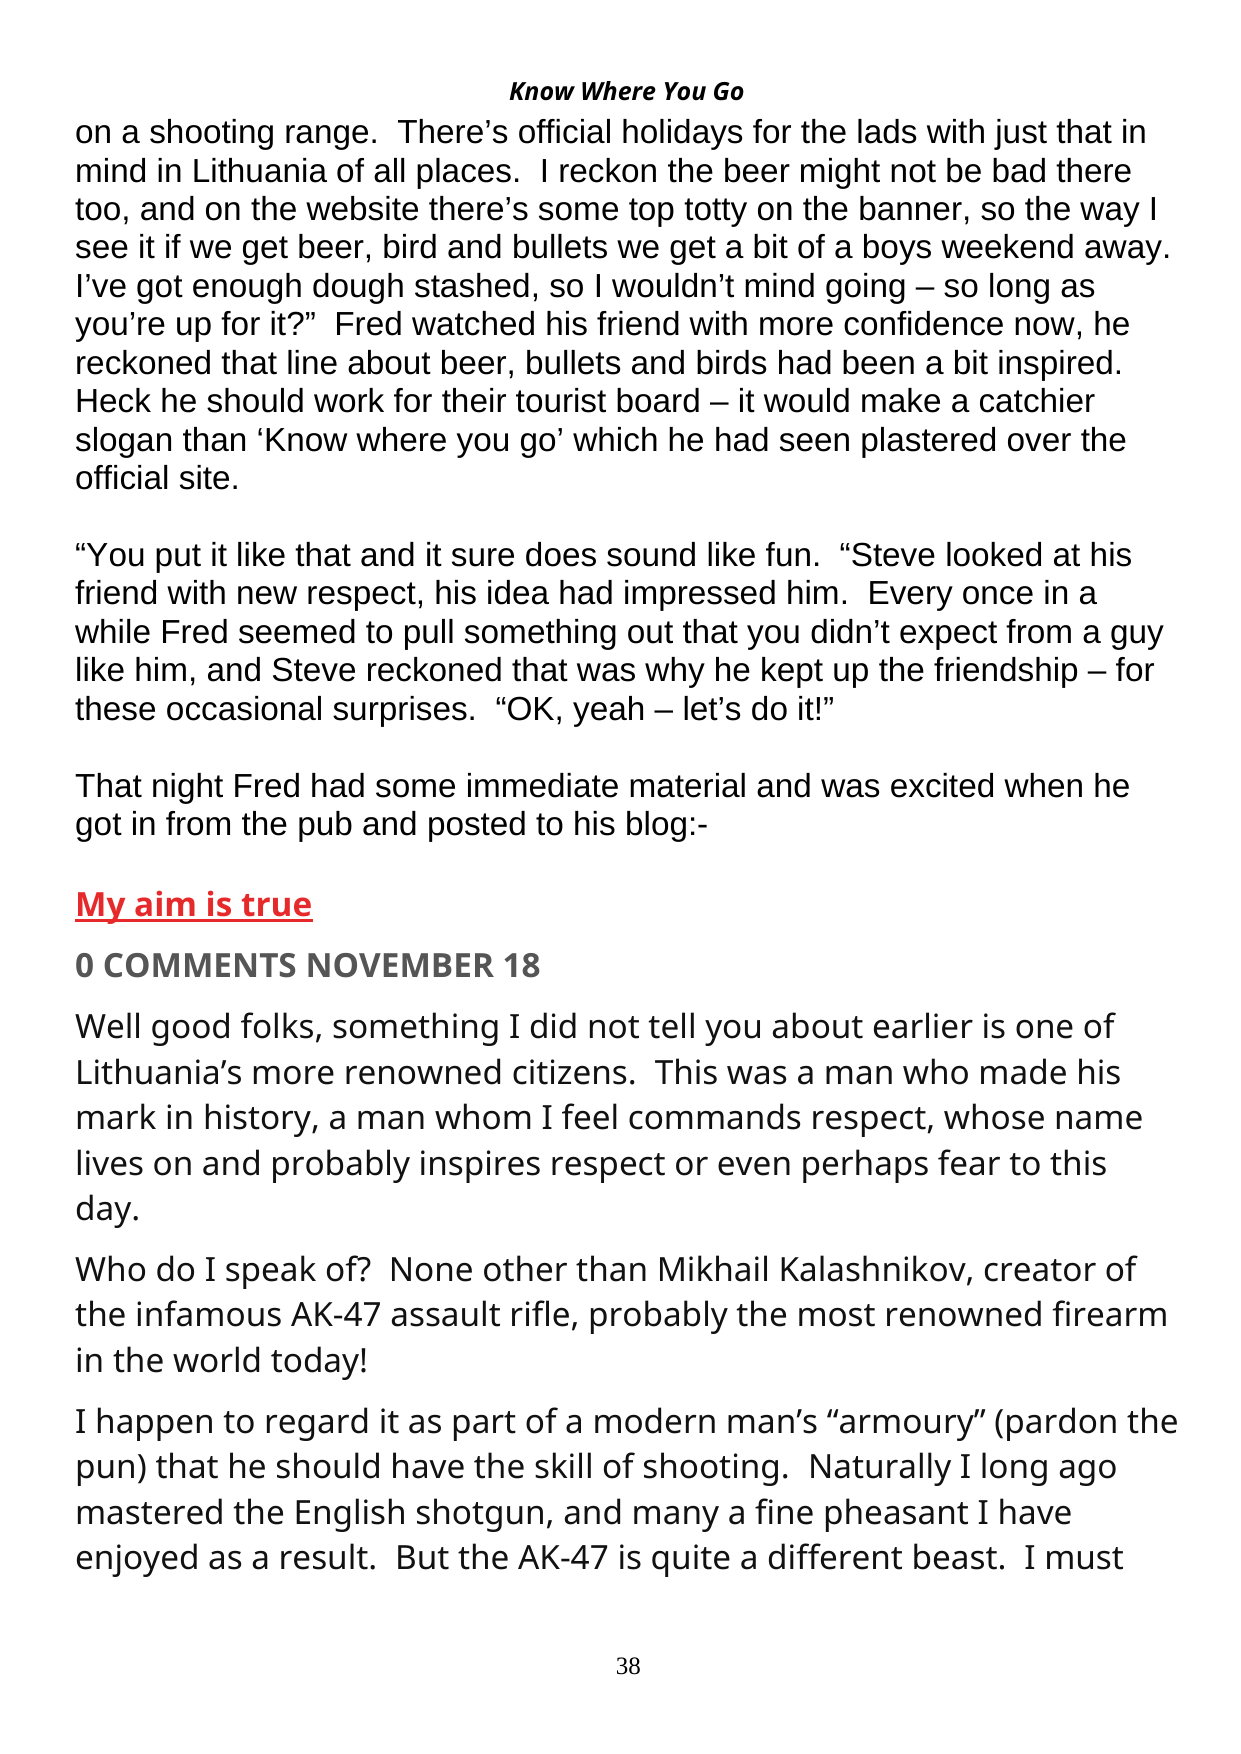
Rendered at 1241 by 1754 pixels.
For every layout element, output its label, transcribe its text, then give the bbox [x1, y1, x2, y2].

text I happen to regard it as part of a modern man’s “armoury” (pardon the pun) that he should have the skill of shooting. Naturally I long ago mastered the English shotgun, and many a fine pheasant I have enjoyed as a result. But the AK-47 is quite a different beast. I must [75, 1398, 1181, 1579]
text Who do I speak of? None other than Mikhail Kalashnikov, creator of the infamous AK-47 assault rifle, probably the most renowned firearm in the world today! [75, 1246, 1181, 1382]
text That night Fred had some immediate material and was excited when he got in from the pub and posted to his blog:- [75, 766, 1181, 842]
subtitle 0 COMMENTS NOVEMBER 18 [75, 942, 1181, 987]
text on a shooting range. There’s official holidays for the lads with just that in mind in Lithuania of all places. I reckon the beer might not be bad there too, and on the website there’s some top totty on the banner, so the way I see it if we get beer, bird and bullets we get a bit of a boys weekend away. I’ve got enough dough stashed, so I wouldn’t mind going – so long as you’re up for it?” Fred watched his friend with more confidence now, he reckoned that line about beer, bullets and birds had been a bit inspired. Heck he should work for their tourist board – it would make a catchier slogan than ‘Know where you go’ which he had seen plastered over the official site. [75, 112, 1181, 497]
subtitle My aim is true [75, 881, 1181, 926]
text Well good folks, something I did not tell you about earlier is one of Lithuania’s more renowned citizens. This was a man who made his mark in history, a man whom I feel commands respect, whose name lives on and probably inspires respect or even perhaps fear to this day. [75, 1003, 1181, 1230]
text “You put it like that and it sure does sound like fun. “Steve looked at his friend with new respect, his idea had impressed him. Every once in a while Fred seemed to pull something out that you didn’t expect from a guy like him, and Steve reckoned that was why he kept up the friendship – for these occasional surprises. “OK, yeah – let’s do it!” [75, 535, 1181, 727]
